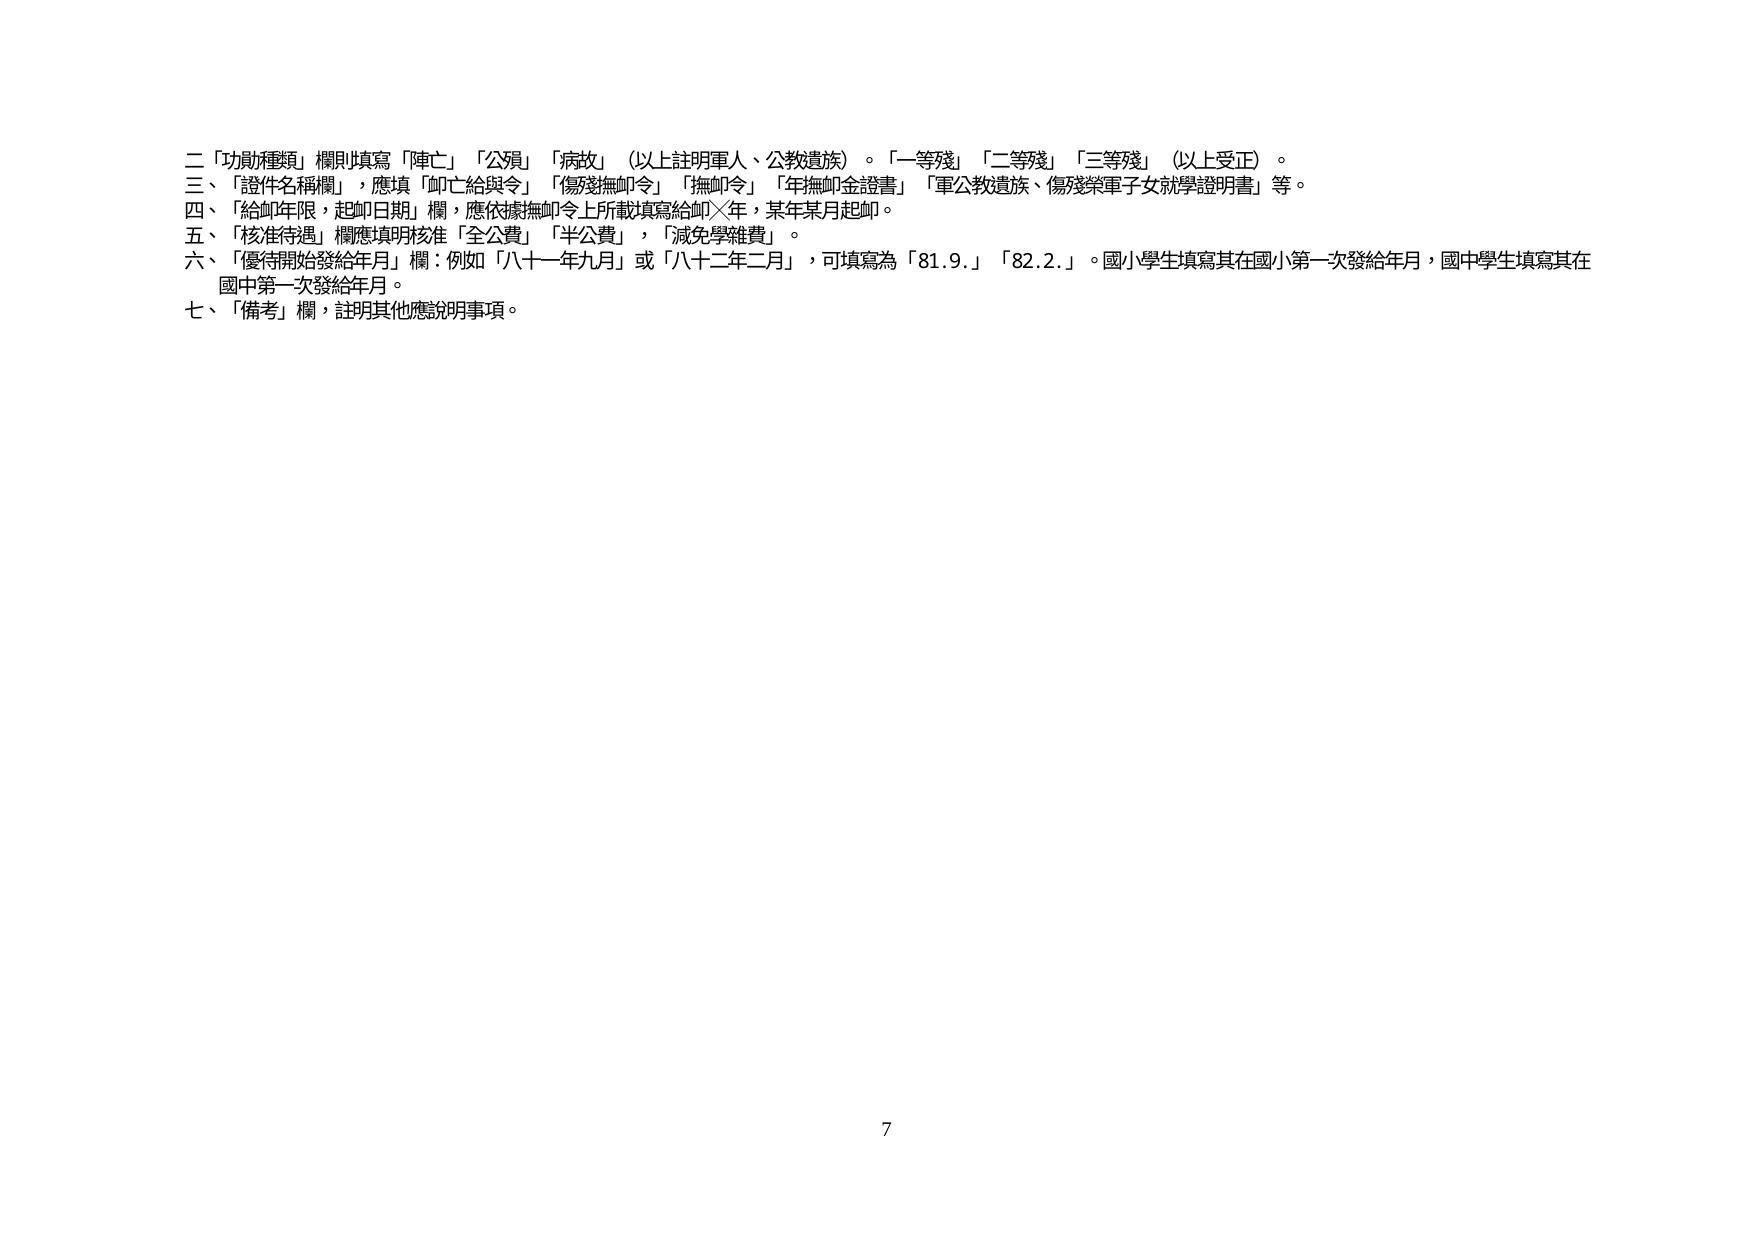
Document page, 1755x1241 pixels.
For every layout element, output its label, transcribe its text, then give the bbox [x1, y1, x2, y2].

text 四、「給卹年限，起卹日期」欄，應依據撫卹令上所載填寫給卹╳年，某年某月起卹。 [184, 199, 1604, 224]
text 三、「證件名稱欄」，應填「卹亡給與令」「傷殘撫卹令」「撫卹令」「年撫卹金證書」「軍公教遺族、傷殘榮軍子女就學證明書」等。 [184, 174, 1604, 199]
text 六、「優待開始發給年月」欄：例如「八十一年九月」或「八十二年二月」，可填寫為「81.9.」「82.2.」。國小學生填寫其在國小第一次發給年月，國中學生填寫其在國中第一次發給年月。 [184, 249, 1604, 299]
text 七、「備考」欄，註明其他應說明事項。 [184, 299, 1604, 324]
text 五、「核准待遇」欄應填明核准「全公費」「半公費」，「減免學雜費」。 [184, 224, 1604, 249]
text 二「功勛種類」欄則填寫「陣亡」「公殞」「病故」（以上註明軍人、公教遺族）。「一等殘」「二等殘」「三等殘」（以上受正）。 [184, 149, 1604, 174]
